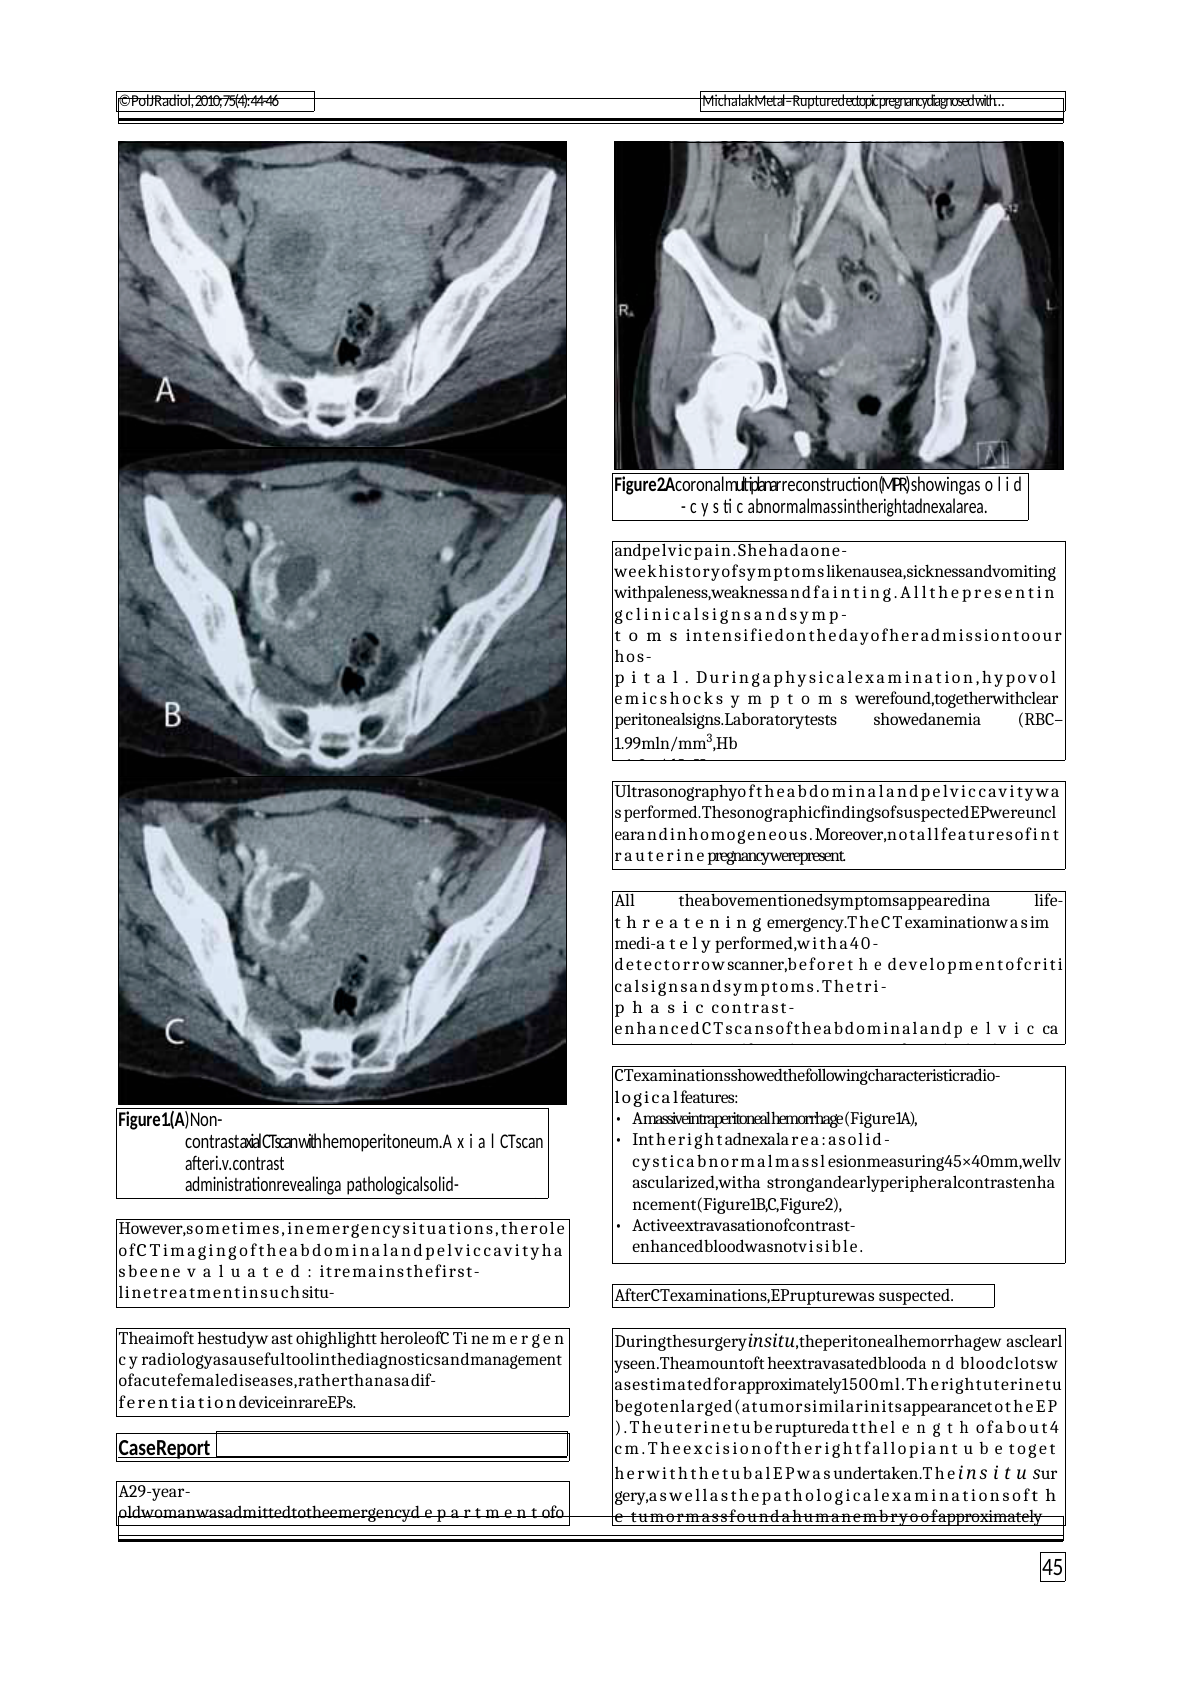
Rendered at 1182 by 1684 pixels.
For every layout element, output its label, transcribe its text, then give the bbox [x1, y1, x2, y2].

text Figure1.(A)Non-contrastaxialCTscanwithhemoperitoneum.AxialCTscanafteri.v.contrast administrationrevealingapathologicalsolid-cysticmasswithastrong,peripheralenhancementinarterial(B)andvenous(C)phases. [118, 1109, 546, 1198]
text AfterCTexaminations,EPrupturewas suspected. [614, 1285, 994, 1305]
text CTexaminationsshowedthefollowingcharacteristicradio-logicalfeatures: [614, 1067, 1063, 1107]
text CaseReport [118, 1434, 216, 1457]
picture [615, 143, 1062, 469]
picture [119, 777, 566, 1104]
list Intherightadnexalarea:asolid-cysticabnormalmasslesionmeasuring45×40mm,wellvascularized,withastrongandearlyperipheralcontrastenhancement(Figure1B,C,Figure2), [614, 1130, 1063, 1214]
picture [119, 449, 566, 776]
text [217, 1434, 567, 1456]
text 45 [1042, 1553, 1065, 1581]
list Activeextravasationofcontrast-enhancedbloodwasnotvisible. [614, 1215, 1063, 1257]
text TheaimofthestudywastohighlighttheroleofCTinemergencyradiologyasausefultoolinthediagnosticsandmanagementofacutefemalediseases,ratherthanasadif-ferentiationdeviceinrareEPs. [118, 1329, 567, 1413]
text ©PolJRadiol,2010;75(4):44-46 [119, 99, 314, 111]
text Duringthesurgeryinsitu,theperitonealhemorrhagewasclearlyseen.Theamountoftheextravasatedbloodandbloodclotswasestimatedforapproximately1500ml.Therightuterinetubegotenlarged(atumorsimilarinitsappearancetotheEP).Theuterinetuberupturedatthelengthofabout4cm.TheexcisionoftherightfallopiantubetogetherwiththetubalEPwasundertaken.Theinsitusurgery,aswellasthepathologicalexaminationsofthetumormassfoundahumanembryoofapproximately [614, 1329, 1063, 1516]
list Amassiveintraperitonealhemorrhage(Figure1A), [614, 1108, 1065, 1129]
text However,sometimes,inemergencysituations,theroleofCTimagingoftheabdominalandpelviccavityhasbeenevaluated:itremainsthefirst-linetreatmentinsuchsitu-ations,whileotherexaminationsarenotdiagnostic[2,3,6]. [118, 1220, 567, 1307]
text ©PolJRadiol,2010;75(4):44-46 [118, 92, 314, 98]
text A29-year-oldwomanwasadmittedtotheemergencydepartmentofourhospital,withanacute,sharpabdominal [119, 1517, 567, 1525]
picture [119, 143, 566, 447]
text A29-year-oldwomanwasadmittedtotheemergencydepartmentofourhospital,withanacute,sharpabdominal [118, 1482, 567, 1516]
text andpelvicpain.Shehadaone-weekhistoryofsymptomslikenausea,sicknessandvomitingwithpaleness,weaknessandfainting.Allthepresentingclinicalsignsandsymp-tomsintensifiedonthedayofheradmissiontoourhos-pital.Duringaphysicalexamination,hypovolemicshocksymptomswerefound,togetherwithclearperitonealsigns.Laboratorytests showedanemia (RBC– 1.99mln/mm3,Hb [614, 542, 1063, 754]
text All theabovementionedsymptomsappearedina life-threateningemergency.TheCTexaminationwasimmedi-atelyperformed,witha40-detectorrowscanner,beforethedevelopmentofcriticalsignsandsymptoms.Thetri-phasiccontrast-enhancedCTscansoftheabdominalandpelviccavitywereobtainedfromthearearangingfromthediaphragmtothepubicsymphysis. [614, 892, 1063, 1044]
text Figure2.Acoronalmultiplanarreconstruction(MPR)showingasolid-cysticabnormalmassintherightadnexalarea. [614, 474, 1026, 518]
text MichalakMetal–Rupturedectopicpregnancydiagnosedwith… [702, 92, 1065, 111]
text Ultrasonographyoftheabdominalandpelviccavitywasperformed.ThesonographicfindingsofsuspectedEPwereunclearandinhomogeneous.Moreover,notallfeaturesofintrauterinepregnancywerepresent. [614, 782, 1063, 866]
